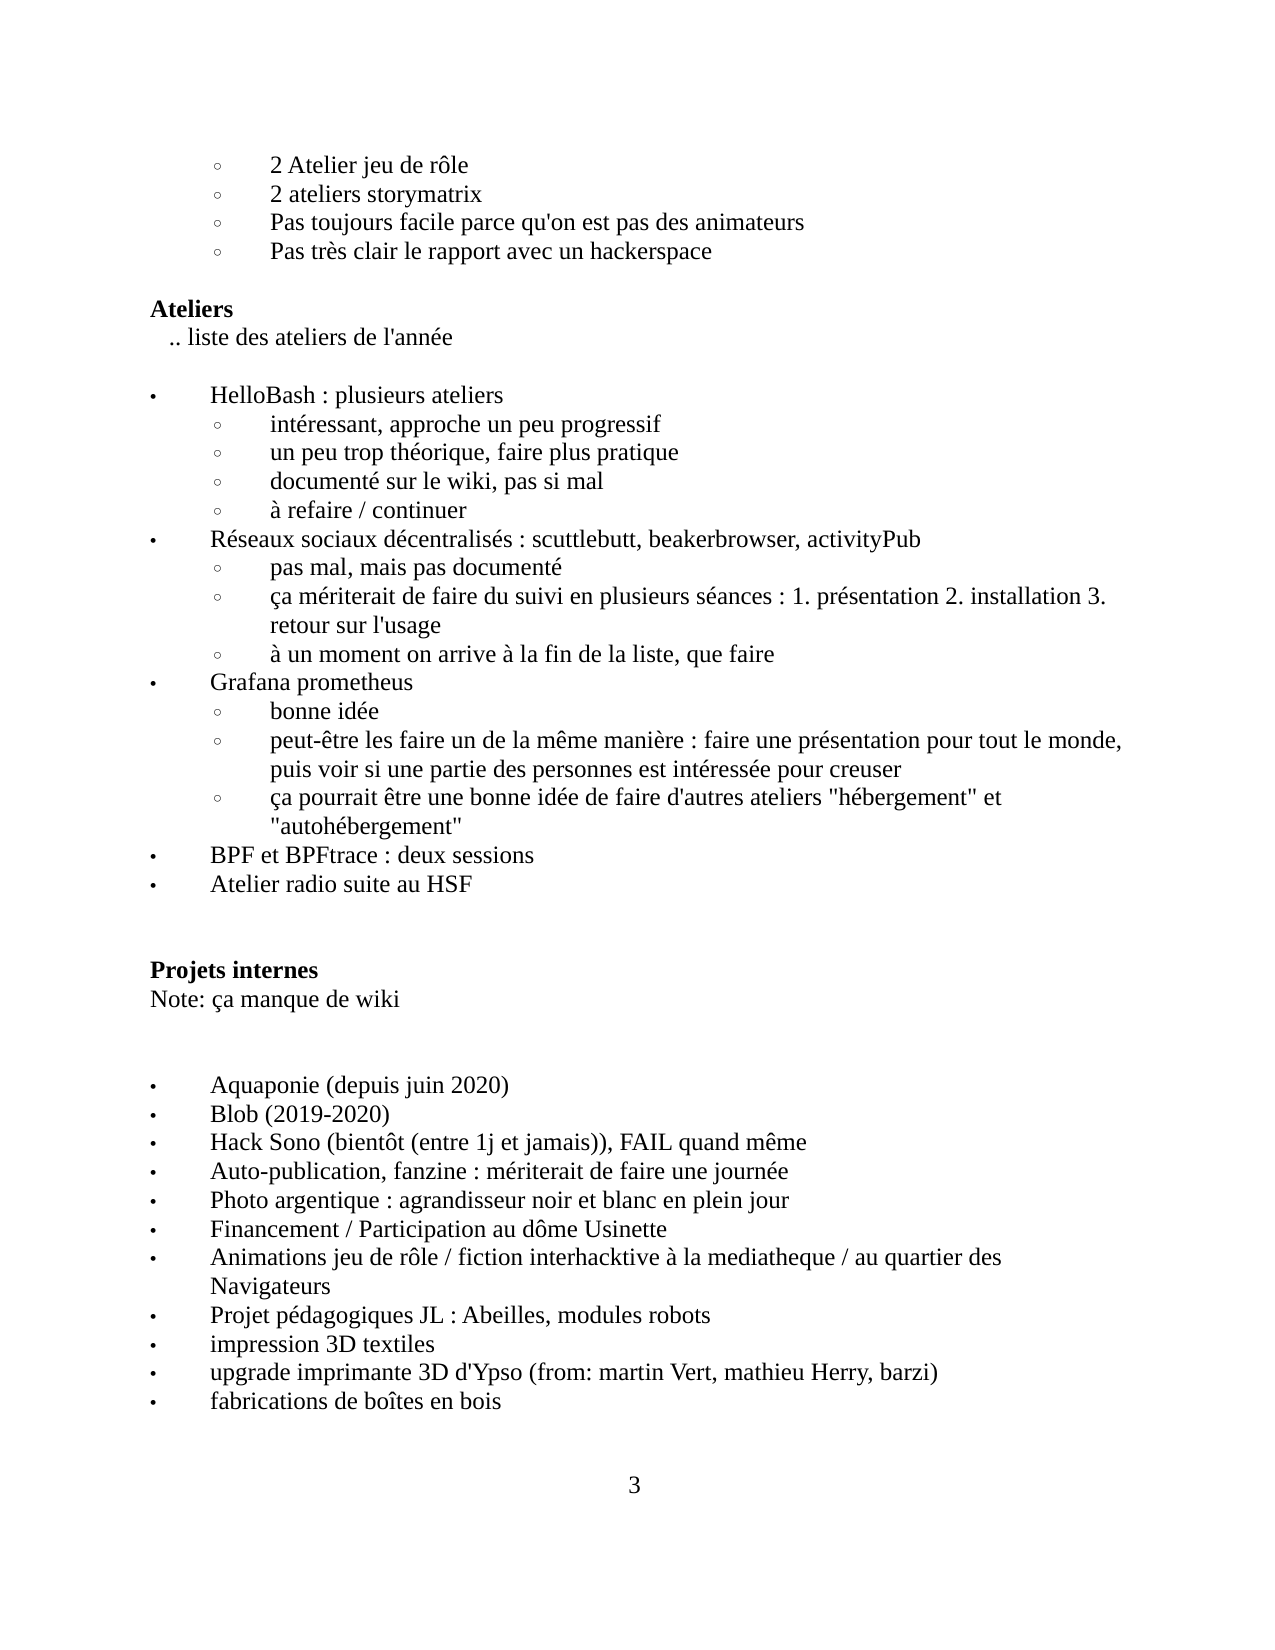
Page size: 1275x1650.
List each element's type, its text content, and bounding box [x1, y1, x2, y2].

list BPF et BPFtrace : deux sessions [150, 840, 1125, 869]
list impression 3D textiles [150, 1329, 1125, 1357]
list Photo argentique : agrandisseur noir et blanc en plein jour [150, 1185, 1125, 1214]
list à un moment on arrive à la fin de la liste, que faire [210, 639, 1125, 667]
list un peu trop théorique, faire plus pratique [210, 437, 1125, 466]
list Financement / Participation au dôme Usinette [150, 1214, 1125, 1242]
list fabrications de boîtes en bois [150, 1386, 1125, 1415]
list ça mériterait de faire du suivi en plusieurs séances : 1. présentation 2. installation 3. retour sur l'usage [210, 581, 1125, 639]
list à refaire / continuer [210, 495, 1125, 524]
list ça pourrait être une bonne idée de faire d'autres ateliers "hébergement" et "autohébergement" [210, 782, 1125, 840]
text Ateliers .. liste des ateliers de l'année [150, 265, 1125, 380]
list Auto-publication, fanzine : mériterait de faire une journée [150, 1156, 1125, 1185]
list Projet pédagogiques JL : Abeilles, modules robots [150, 1300, 1125, 1329]
list Animations jeu de rôle / fiction interhacktive à la mediatheque / au quartier des Navigateurs [150, 1242, 1125, 1300]
list Pas très clair le rapport avec un hackerspace [210, 236, 1125, 265]
list Atelier radio suite au HSF [150, 869, 1125, 897]
list Pas toujours facile parce qu'on est pas des animateurs [210, 207, 1125, 236]
list Hack Sono (bientôt (entre 1j et jamais)), FAIL quand même [150, 1127, 1125, 1156]
list intéressant, approche un peu progressif [210, 409, 1125, 437]
list 2 ateliers storymatrix [210, 179, 1125, 207]
list 2 Atelier jeu de rôle [210, 150, 1125, 179]
list Réseaux sociaux décentralisés : scuttlebutt, beakerbrowser, activityPub [150, 524, 1125, 552]
list HelloBash : plusieurs ateliers [150, 380, 1125, 409]
list documenté sur le wiki, pas si mal [210, 466, 1125, 495]
list bonne idée [210, 696, 1125, 725]
list upgrade imprimante 3D d'Ypso (from: martin Vert, mathieu Herry, barzi) [150, 1357, 1125, 1386]
list Blob (2019-2020) [150, 1099, 1125, 1127]
list pas mal, mais pas documenté [210, 552, 1125, 581]
text Projets internes Note: ça manque de wiki [150, 897, 1125, 1070]
list Grafana prometheus [150, 667, 1125, 696]
list peut-être les faire un de la même manière : faire une présentation pour tout le monde, puis voir si une partie des personnes est intéressée pour creuser [210, 725, 1125, 782]
list Aquaponie (depuis juin 2020) [150, 1070, 1125, 1099]
